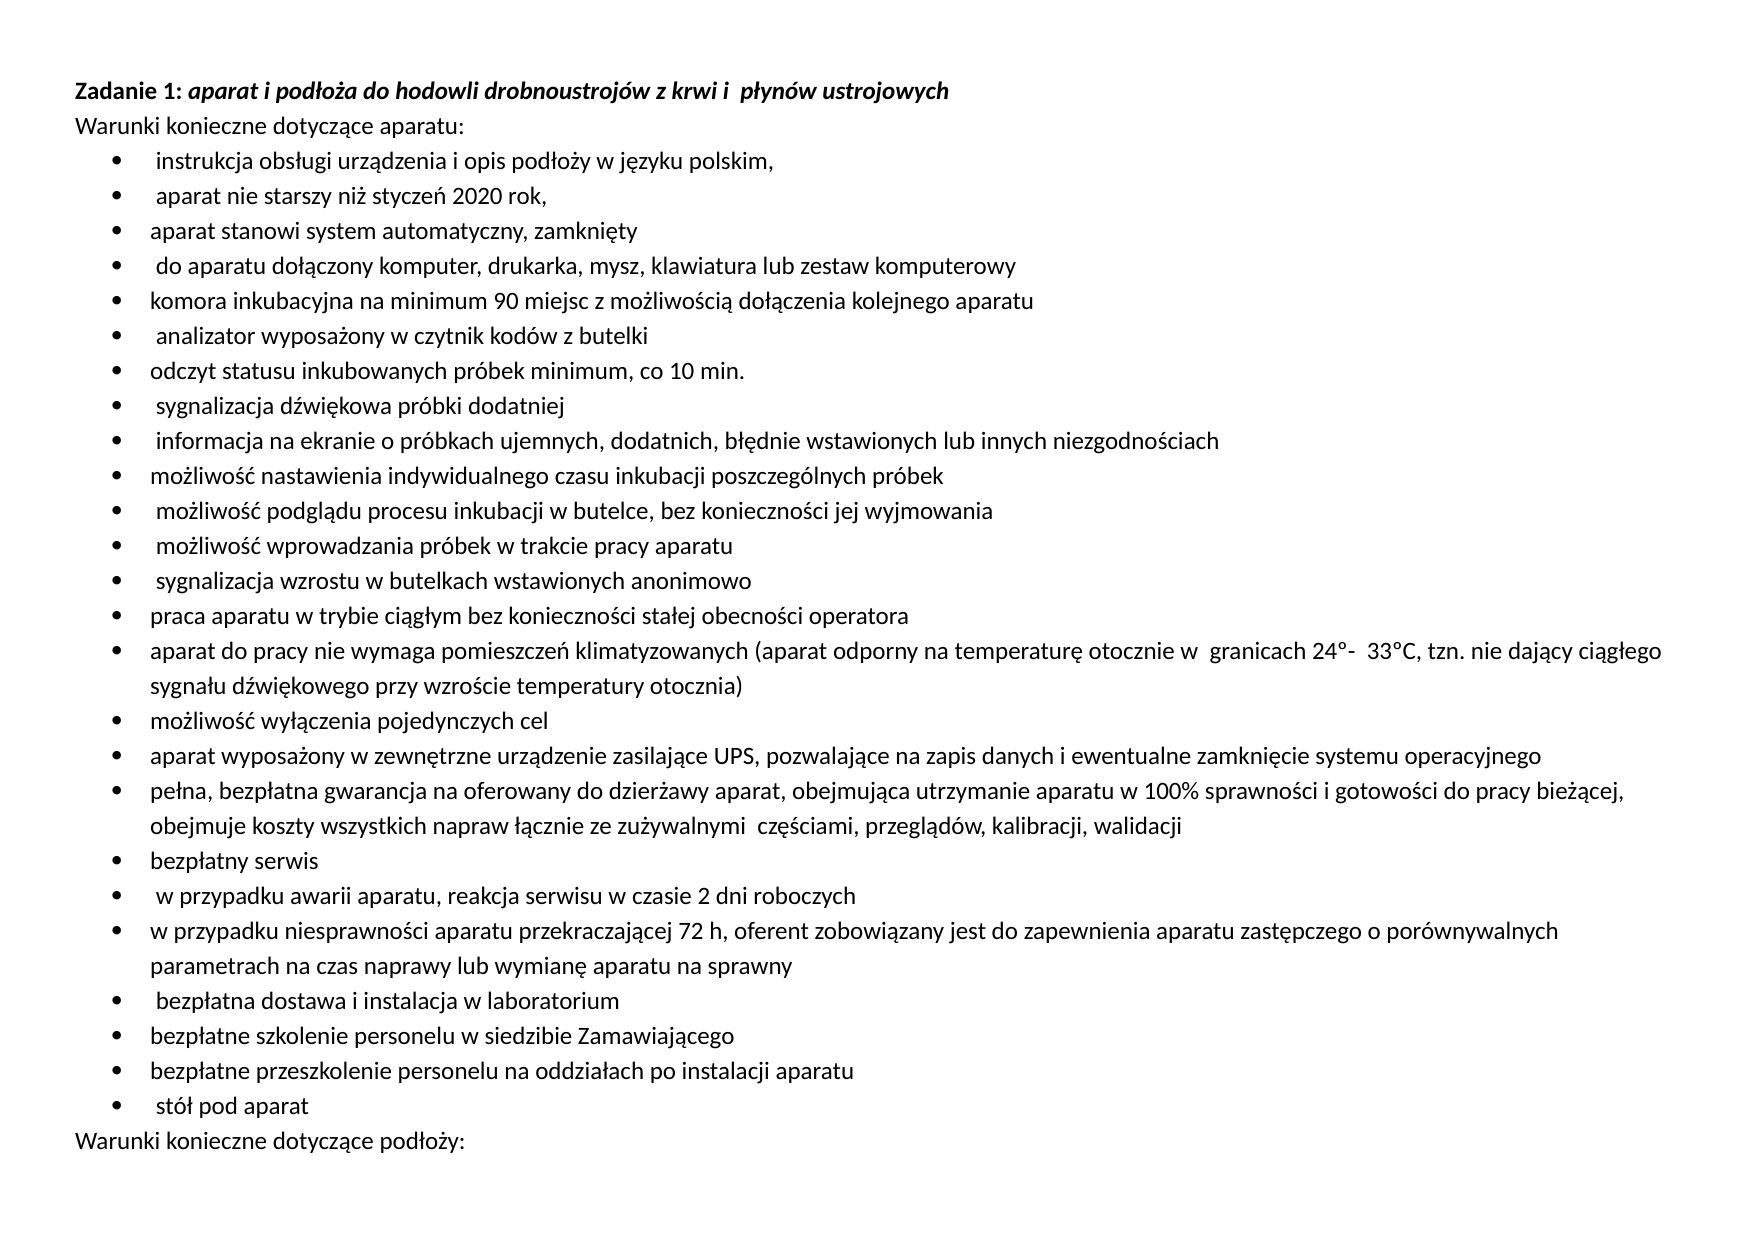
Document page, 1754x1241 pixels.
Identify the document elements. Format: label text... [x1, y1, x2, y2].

list sygnalizacja wzrostu w butelkach wstawionych anonimowo [112, 565, 1679, 596]
list w przypadku niesprawności aparatu przekraczającej 72 h, oferent zobowiązany jest do zapewnienia aparatu zastępczego o porównywalnych parametrach na czas naprawy lub wymianę aparatu na sprawny [112, 915, 1679, 981]
list bezpłatny serwis [112, 845, 1679, 876]
list do aparatu dołączony komputer, drukarka, mysz, klawiatura lub zestaw komputerowy [112, 250, 1679, 281]
list możliwość wprowadzania próbek w trakcie pracy aparatu [112, 530, 1679, 561]
list bezpłatne przeszkolenie personelu na oddziałach po instalacji aparatu [112, 1055, 1679, 1086]
list w przypadku awarii aparatu, reakcja serwisu w czasie 2 dni roboczych [112, 880, 1679, 911]
list bezpłatna dostawa i instalacja w laboratorium [112, 985, 1679, 1016]
list pełna, bezpłatna gwarancja na oferowany do dzierżawy aparat, obejmująca utrzymanie aparatu w 100% sprawności i gotowości do pracy bieżącej, obejmuje koszty wszystkich napraw łącznie ze zużywalnymi częściami, przeglądów, kalibracji, walidacji [112, 775, 1679, 841]
list komora inkubacyjna na minimum 90 miejsc z możliwością dołączenia kolejnego aparatu [112, 285, 1679, 316]
list możliwość wyłączenia pojedynczych cel [112, 705, 1679, 736]
list praca aparatu w trybie ciągłym bez konieczności stałej obecności operatora [112, 600, 1679, 631]
list analizator wyposażony w czytnik kodów z butelki [112, 320, 1679, 351]
text Zadanie 1: aparat i podłoża do hodowli drobnoustrojów z krwi i płynów ustrojowych [75, 75, 1679, 106]
list aparat stanowi system automatyczny, zamknięty [112, 215, 1679, 246]
list aparat wyposażony w zewnętrzne urządzenie zasilające UPS, pozwalające na zapis danych i ewentualne zamknięcie systemu operacyjnego [112, 740, 1679, 771]
list sygnalizacja dźwiękowa próbki dodatniej [112, 390, 1679, 421]
list aparat nie starszy niż styczeń 2020 rok, [112, 180, 1679, 211]
list informacja na ekranie o próbkach ujemnych, dodatnich, błędnie wstawionych lub innych niezgodnościach [112, 425, 1679, 456]
list aparat do pracy nie wymaga pomieszczeń klimatyzowanych (aparat odporny na temperaturę otocznie w granicach 24º- 33ºC, tzn. nie dający ciągłego sygnału dźwiękowego przy wzroście temperatury otocznia) [112, 635, 1679, 701]
list odczyt statusu inkubowanych próbek minimum, co 10 min. [112, 355, 1679, 386]
list stół pod aparat [112, 1090, 1679, 1121]
list możliwość nastawienia indywidualnego czasu inkubacji poszczególnych próbek [112, 460, 1679, 491]
text Warunki konieczne dotyczące aparatu: [75, 110, 1679, 141]
text Warunki konieczne dotyczące podłoży: [75, 1125, 1679, 1156]
list możliwość podglądu procesu inkubacji w butelce, bez konieczności jej wyjmowania [112, 495, 1679, 526]
list bezpłatne szkolenie personelu w siedzibie Zamawiającego [112, 1020, 1679, 1051]
list instrukcja obsługi urządzenia i opis podłoży w języku polskim, [112, 145, 1679, 176]
